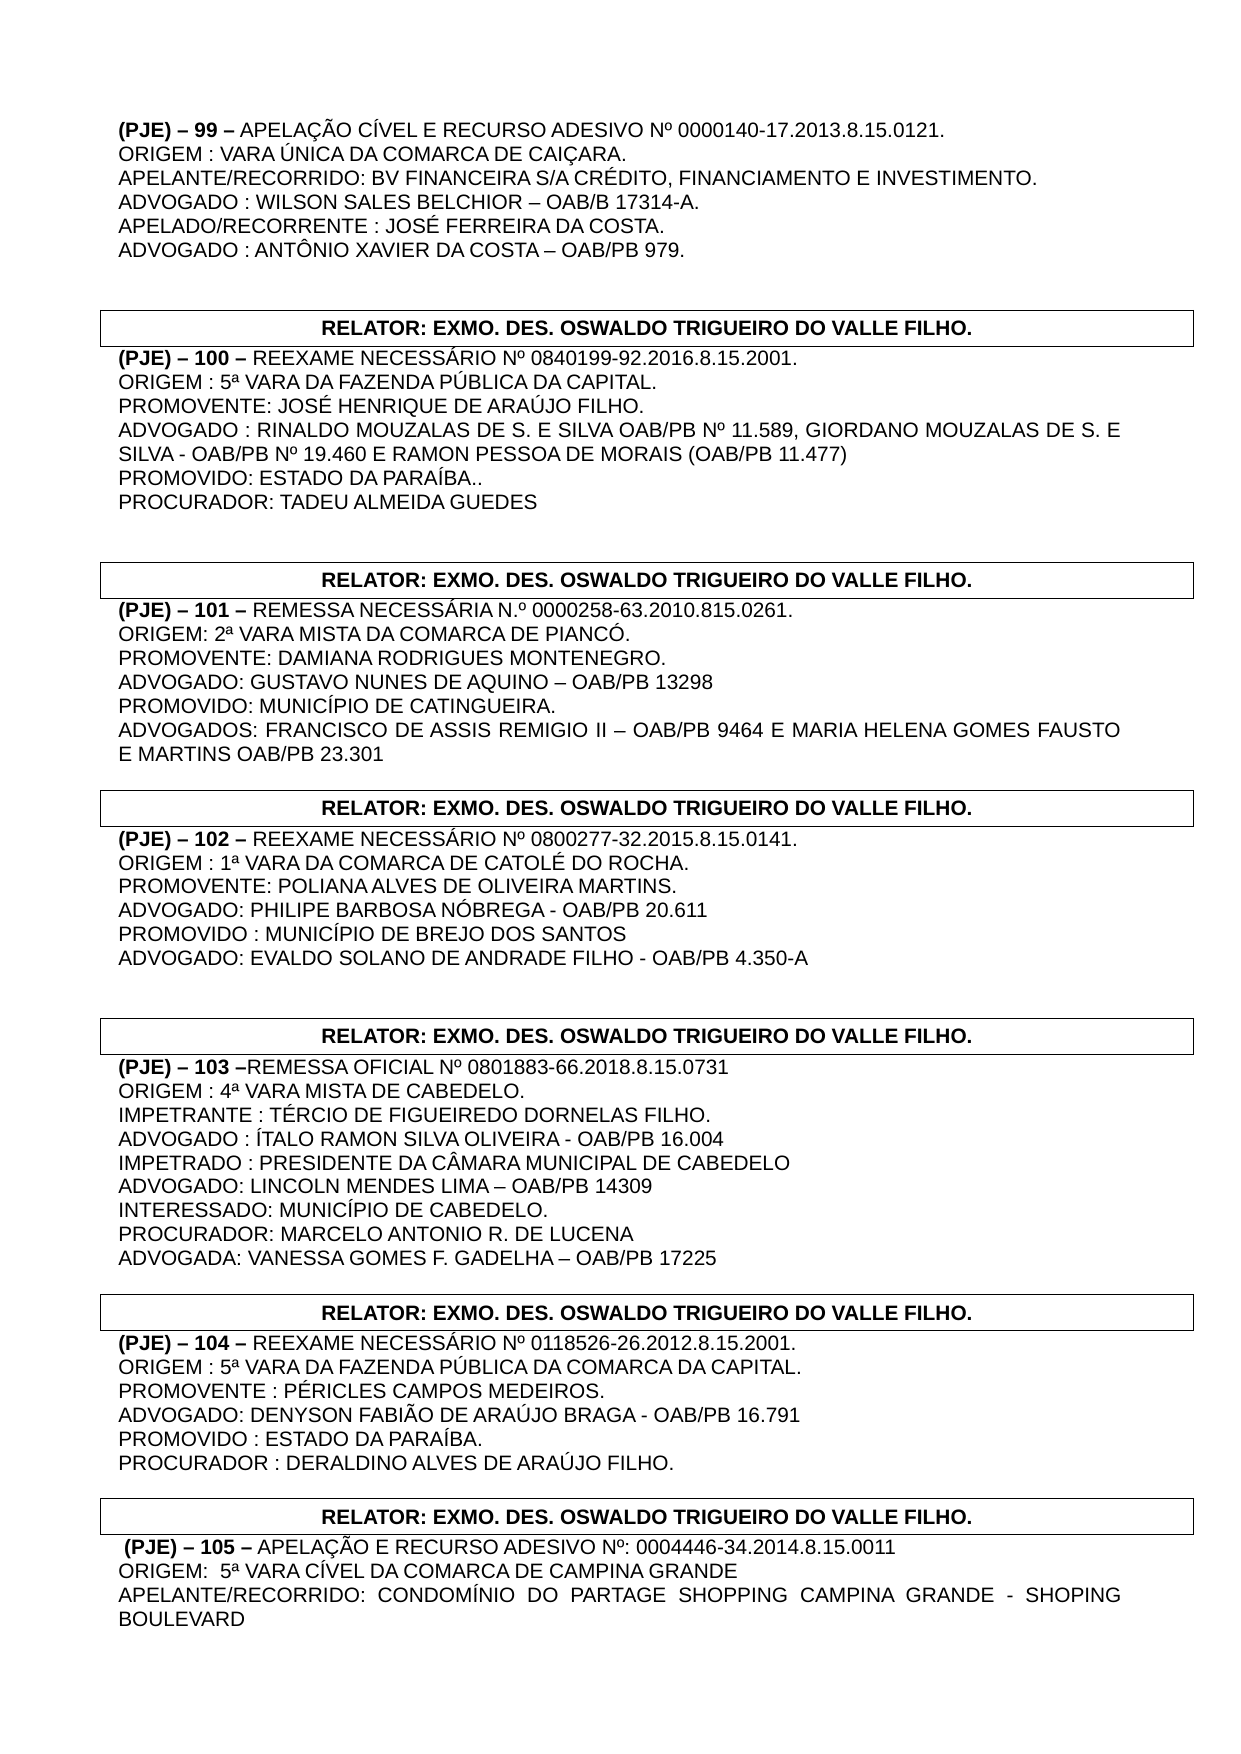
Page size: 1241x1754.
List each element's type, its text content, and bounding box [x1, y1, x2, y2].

table_header RELATOR: EXMO. DES. OSWALDO TRIGUEIRO DO VALLE FILHO. [101, 1499, 1193, 1534]
text ORIGEM: 2ª VARA MISTA DA COMARCA DE PIANCÓ. [118, 622, 1122, 646]
text ORIGEM : 1ª VARA DA COMARCA DE CATOLÉ DO ROCHA. [118, 850, 1122, 874]
text (PJE) – 99 – APELAÇÃO CÍVEL E RECURSO ADESIVO Nº 0000140-17.2013.8.15.0121. [118, 118, 1122, 142]
table_header RELATOR: EXMO. DES. OSWALDO TRIGUEIRO DO VALLE FILHO. [101, 1019, 1193, 1054]
text ORIGEM : 5ª VARA DA FAZENDA PÚBLICA DA COMARCA DA CAPITAL. [118, 1354, 1122, 1378]
text ADVOGADO: EVALDO SOLANO DE ANDRADE FILHO - OAB/PB 4.350-A [118, 946, 1122, 970]
text PROMOVIDO : ESTADO DA PARAÍBA. [118, 1426, 1122, 1450]
text APELANTE/RECORRIDO: CONDOMÍNIO DO PARTAGE SHOPPING CAMPINA GRANDE - SHOPING BOULEVARD [118, 1583, 1122, 1631]
text APELADO/RECORRENTE : JOSÉ FERREIRA DA COSTA. [118, 214, 1122, 238]
text ADVOGADO : ANTÔNIO XAVIER DA COSTA – OAB/PB 979. [118, 238, 1122, 262]
text PROMOVIDO : MUNICÍPIO DE BREJO DOS SANTOS [118, 922, 1122, 946]
text (PJE) – 103 –REMESSA OFICIAL Nº 0801883-66.2018.8.15.0731 [118, 1055, 1122, 1078]
text PROMOVENTE: POLIANA ALVES DE OLIVEIRA MARTINS. [118, 874, 1122, 898]
text (PJE) – 101 – REMESSA NECESSÁRIA N.º 0000258-63.2010.815.0261. [118, 599, 1122, 622]
table_header RELATOR: EXMO. DES. OSWALDO TRIGUEIRO DO VALLE FILHO. [101, 1295, 1193, 1330]
text ORIGEM : 5ª VARA DA FAZENDA PÚBLICA DA CAPITAL. [118, 370, 1122, 394]
text PROMOVENTE : PÉRICLES CAMPOS MEDEIROS. [118, 1378, 1122, 1402]
text APELANTE/RECORRIDO: BV FINANCEIRA S/A CRÉDITO, FINANCIAMENTO E INVESTIMENTO. [118, 166, 1122, 190]
text PROMOVENTE: JOSÉ HENRIQUE DE ARAÚJO FILHO. [118, 394, 1122, 418]
text PROMOVENTE: DAMIANA RODRIGUES MONTENEGRO. [118, 646, 1122, 670]
text ADVOGADOS: FRANCISCO DE ASSIS REMIGIO II – OAB/PB 9464 E MARIA HELENA GOMES FAUSTO E MARTINS OAB/PB 23.301 [118, 718, 1122, 766]
text ADVOGADO : ÍTALO RAMON SILVA OLIVEIRA - OAB/PB 16.004 [118, 1126, 1122, 1150]
text PROMOVIDO: MUNICÍPIO DE CATINGUEIRA. [118, 694, 1122, 718]
table_header RELATOR: EXMO. DES. OSWALDO TRIGUEIRO DO VALLE FILHO. [101, 311, 1193, 346]
text (PJE) – 102 – REEXAME NECESSÁRIO Nº 0800277-32.2015.8.15.0141. [118, 827, 1122, 850]
table_header RELATOR: EXMO. DES. OSWALDO TRIGUEIRO DO VALLE FILHO. [101, 791, 1193, 826]
text ORIGEM : 4ª VARA MISTA DE CABEDELO. [118, 1078, 1122, 1102]
text (PJE) – 100 – REEXAME NECESSÁRIO Nº 0840199-92.2016.8.15.2001. [118, 347, 1122, 370]
text ADVOGADO: LINCOLN MENDES LIMA – OAB/PB 14309 [118, 1174, 1122, 1198]
text ADVOGADO: GUSTAVO NUNES DE AQUINO – OAB/PB 13298 [118, 670, 1122, 694]
text IMPETRADO : PRESIDENTE DA CÂMARA MUNICIPAL DE CABEDELO [118, 1150, 1122, 1174]
text (PJE) – 105 – APELAÇÃO E RECURSO ADESIVO Nº: 0004446-34.2014.8.15.0011 [118, 1535, 1122, 1559]
text ADVOGADO : RINALDO MOUZALAS DE S. E SILVA OAB/PB Nº 11.589, GIORDANO MOUZALAS DE S. E SILVA - OAB/PB Nº 19.460 E RAMON PESSOA DE MORAIS (OAB/PB 11.477) [118, 418, 1122, 466]
text PROCURADOR: MARCELO ANTONIO R. DE LUCENA [118, 1222, 1122, 1246]
text ORIGEM: 5ª VARA CÍVEL DA COMARCA DE CAMPINA GRANDE [118, 1559, 1122, 1583]
text INTERESSADO: MUNICÍPIO DE CABEDELO. [118, 1198, 1122, 1222]
text (PJE) – 104 – REEXAME NECESSÁRIO Nº 0118526-26.2012.8.15.2001. [118, 1331, 1122, 1354]
text ADVOGADA: VANESSA GOMES F. GADELHA – OAB/PB 17225 [118, 1246, 1122, 1270]
text PROCURADOR : DERALDINO ALVES DE ARAÚJO FILHO. [118, 1450, 1122, 1474]
text ORIGEM : VARA ÚNICA DA COMARCA DE CAIÇARA. [118, 142, 1122, 166]
text PROCURADOR: TADEU ALMEIDA GUEDES [118, 490, 1122, 514]
table_header RELATOR: EXMO. DES. OSWALDO TRIGUEIRO DO VALLE FILHO. [101, 563, 1193, 598]
text PROMOVIDO: ESTADO DA PARAÍBA.. [118, 466, 1122, 490]
text ADVOGADO : WILSON SALES BELCHIOR – OAB/B 17314-A. [118, 190, 1122, 214]
text ADVOGADO: DENYSON FABIÃO DE ARAÚJO BRAGA - OAB/PB 16.791 [118, 1402, 1122, 1426]
text ADVOGADO: PHILIPE BARBOSA NÓBREGA - OAB/PB 20.611 [118, 898, 1122, 922]
text IMPETRANTE : TÉRCIO DE FIGUEIREDO DORNELAS FILHO. [118, 1102, 1122, 1126]
